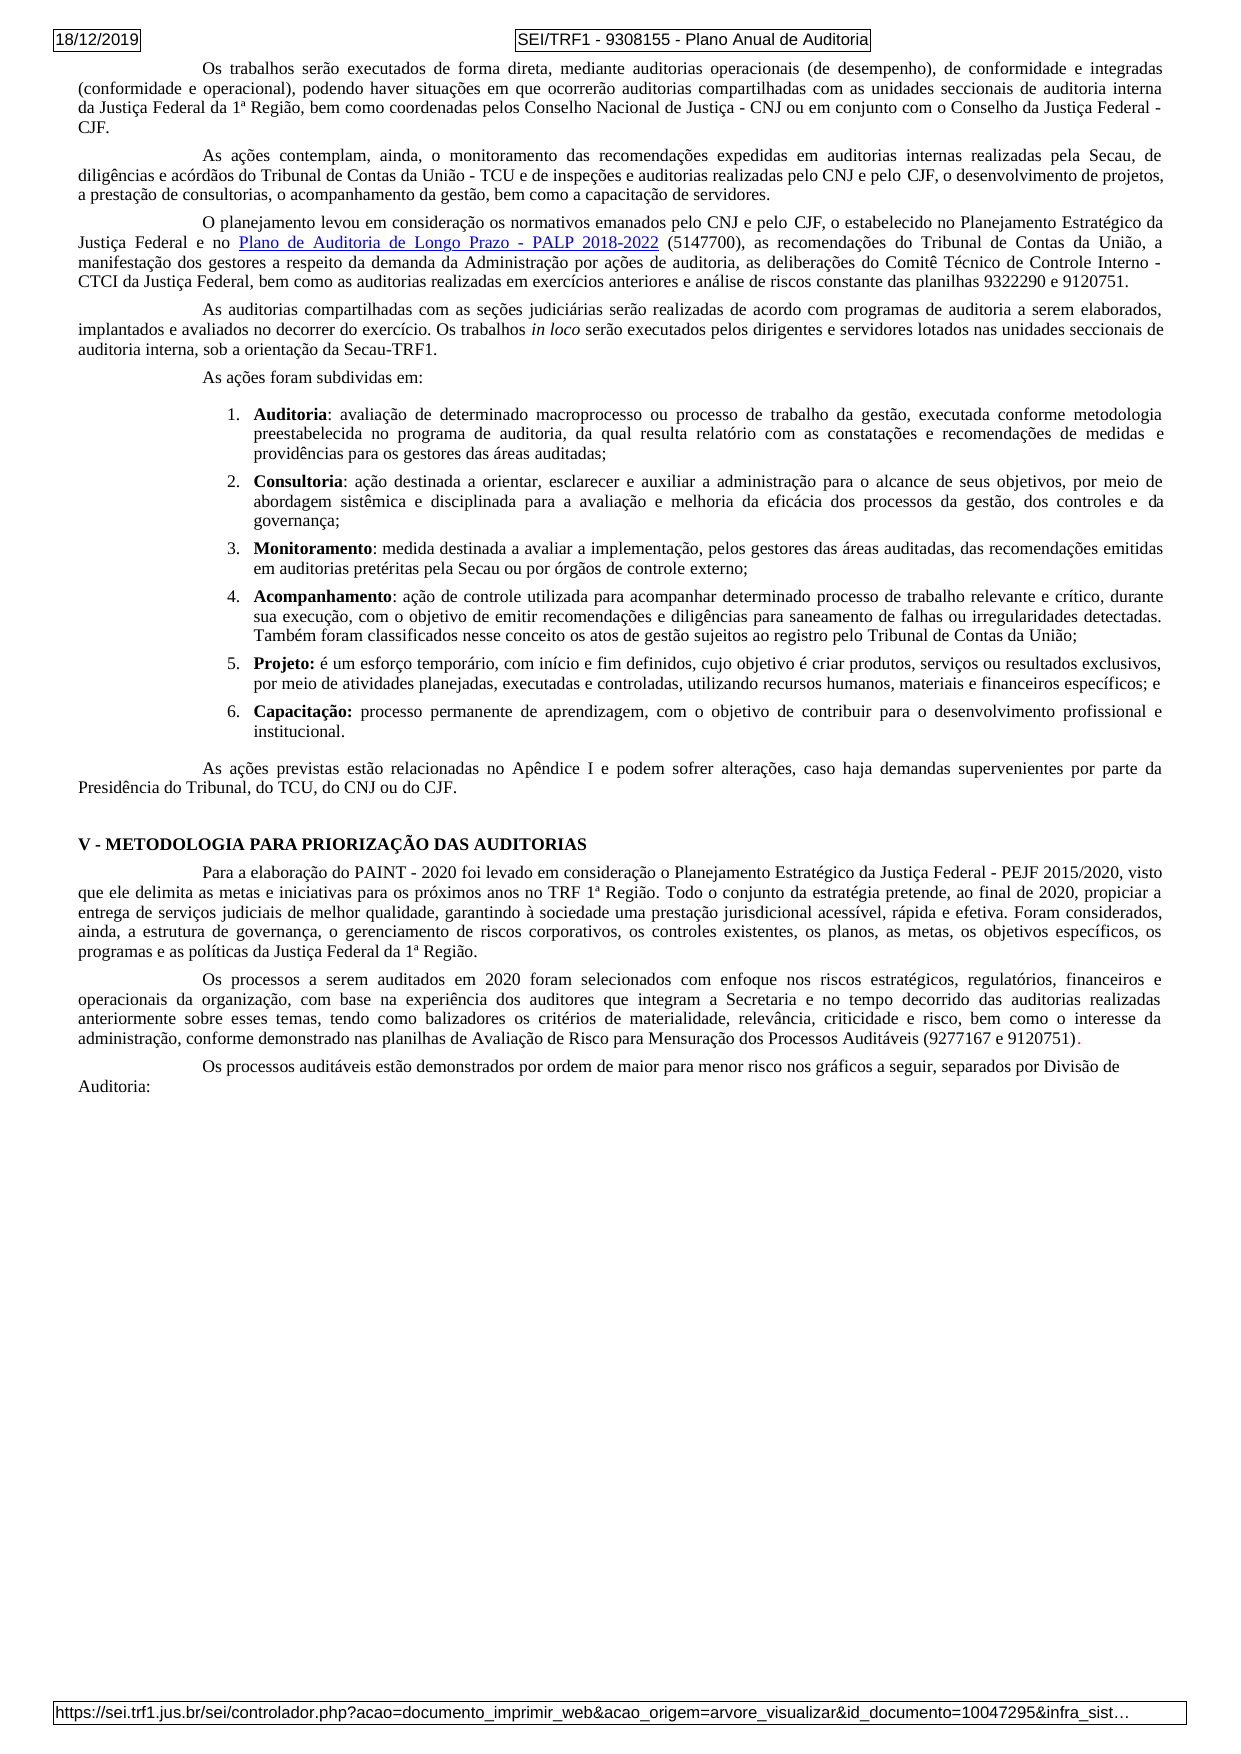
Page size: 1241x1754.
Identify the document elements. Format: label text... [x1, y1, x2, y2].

list Capacitação: processo permanente de aprendizagem, com o objetivo de contribuir para o desenvolvimento profissional e institucional. [227, 702, 1164, 741]
text Os trabalhos serão executados de forma direta, mediante auditorias operacionais (de desempenho), de conformidade e integradas (conformidade e operacional), podendo haver situações em que ocorrerão auditorias compartilhadas com as unidades seccionais de auditoria interna da Justiça Federal da 1ª Região, bem como coordenadas pelos Conselho Nacional de Justiça - CNJ ou em conjunto com o Conselho da Justiça Federal - CJF. [78, 59, 1164, 137]
list Consultoria: ação destinada a orientar, esclarecer e auxiliar a administração para o alcance de seus objetivos, por meio de abordagem sistêmica e disciplinada para a avaliação e melhoria da eficácia dos processos da gestão, dos controles e da governança; [227, 472, 1164, 531]
text O planejamento levou em consideração os normativos emanados pelo CNJ e pelo CJF, o estabelecido no Planejamento Estratégico da Justiça Federal e no Plano de Auditoria de Longo Prazo - PALP 2018-2022 (5147700), as recomendações do Tribunal de Contas da União, a manifestação dos gestores a respeito da demanda da Administração por ações de auditoria, as deliberações do Comitê Técnico de Controle Interno - CTCI da Justiça Federal, bem como as auditorias realizadas em exercícios anteriores e análise de riscos constante das planilhas 9322290 e 9120751. [78, 213, 1164, 291]
list Acompanhamento: ação de controle utilizada para acompanhar determinado processo de trabalho relevante e crítico, durante sua execução, com o objetivo de emitir recomendações e diligências para saneamento de falhas ou irregularidades detectadas. Também foram classificados nesse conceito os atos de gestão sujeitos ao registro pelo Tribunal de Contas da União; [227, 587, 1164, 646]
text As ações previstas estão relacionadas no Apêndice I e podem sofrer alterações, caso haja demandas supervenientes por parte da Presidência do Tribunal, do TCU, do CNJ ou do CJF. [78, 758, 1164, 798]
text As ações foram subdividas em: [202, 367, 1194, 387]
subtitle - METODOLOGIA PARA PRIORIZAÇÃO DAS AUDITORIAS [78, 834, 1194, 854]
list Projeto: é um esforço temporário, com início e fim definidos, cujo objetivo é criar produtos, serviços ou resultados exclusivos, por meio de atividades planejadas, executadas e controladas, utilizando recursos humanos, materiais e financeiros específicos; e [227, 654, 1164, 693]
text Os processos a serem auditados em 2020 foram selecionados com enfoque nos riscos estratégicos, regulatórios, financeiros e operacionais da organização, com base na experiência dos auditores que integram a Secretaria e no tempo decorrido das auditorias realizadas anteriormente sobre esses temas, tendo como balizadores os critérios de materialidade, relevância, criticidade e risco, bem como o interesse da administração, conforme demonstrado nas planilhas de Avaliação de Risco para Mensuração dos Processos Auditáveis (9277167 e 9120751). [78, 970, 1164, 1048]
list Auditoria: avaliação de determinado macroprocesso ou processo de trabalho da gestão, executada conforme metodologia preestabelecida no programa de auditoria, da qual resulta relatório com as constatações e recomendações de medidas e providências para os gestores das áreas auditadas; [227, 404, 1164, 463]
text As ações contemplam, ainda, o monitoramento das recomendações expedidas em auditorias internas realizadas pela Secau, de diligências e acórdãos do Tribunal de Contas da União - TCU e de inspeções e auditorias realizadas pelo CNJ e pelo CJF, o desenvolvimento de projetos, a prestação de consultorias, o acompanhamento da gestão, bem como a capacitação de servidores. [78, 146, 1164, 204]
text Os processos auditáveis estão demonstrados por ordem de maior para menor risco nos gráficos a seguir, separados por Divisão de [202, 1056, 1194, 1076]
text Auditoria: [78, 1076, 1194, 1096]
list Monitoramento: medida destinada a avaliar a implementação, pelos gestores das áreas auditadas, das recomendações emitidas em auditorias pretéritas pela Secau ou por órgãos de controle externo; [227, 539, 1164, 578]
text As auditorias compartilhadas com as seções judiciárias serão realizadas de acordo com programas de auditoria a serem elaborados, implantados e avaliados no decorrer do exercício. Os trabalhos in loco serão executados pelos dirigentes e servidores lotados nas unidades seccionais de auditoria interna, sob a orientação da Secau-TRF1. [78, 300, 1164, 359]
text Para a elaboração do PAINT - 2020 foi levado em consideração o Planejamento Estratégico da Justiça Federal - PEJF 2015/2020, visto que ele delimita as metas e iniciativas para os próximos anos no TRF 1ª Região. Todo o conjunto da estratégia pretende, ao final de 2020, propiciar a entrega de serviços judiciais de melhor qualidade, garantindo à sociedade uma prestação jurisdicional acessível, rápida e efetiva. Foram considerados, ainda, a estrutura de governança, o gerenciamento de riscos corporativos, os controles existentes, os planos, as metas, os objetivos específicos, os programas e as políticas da Justiça Federal da 1ª Região. [78, 863, 1165, 961]
